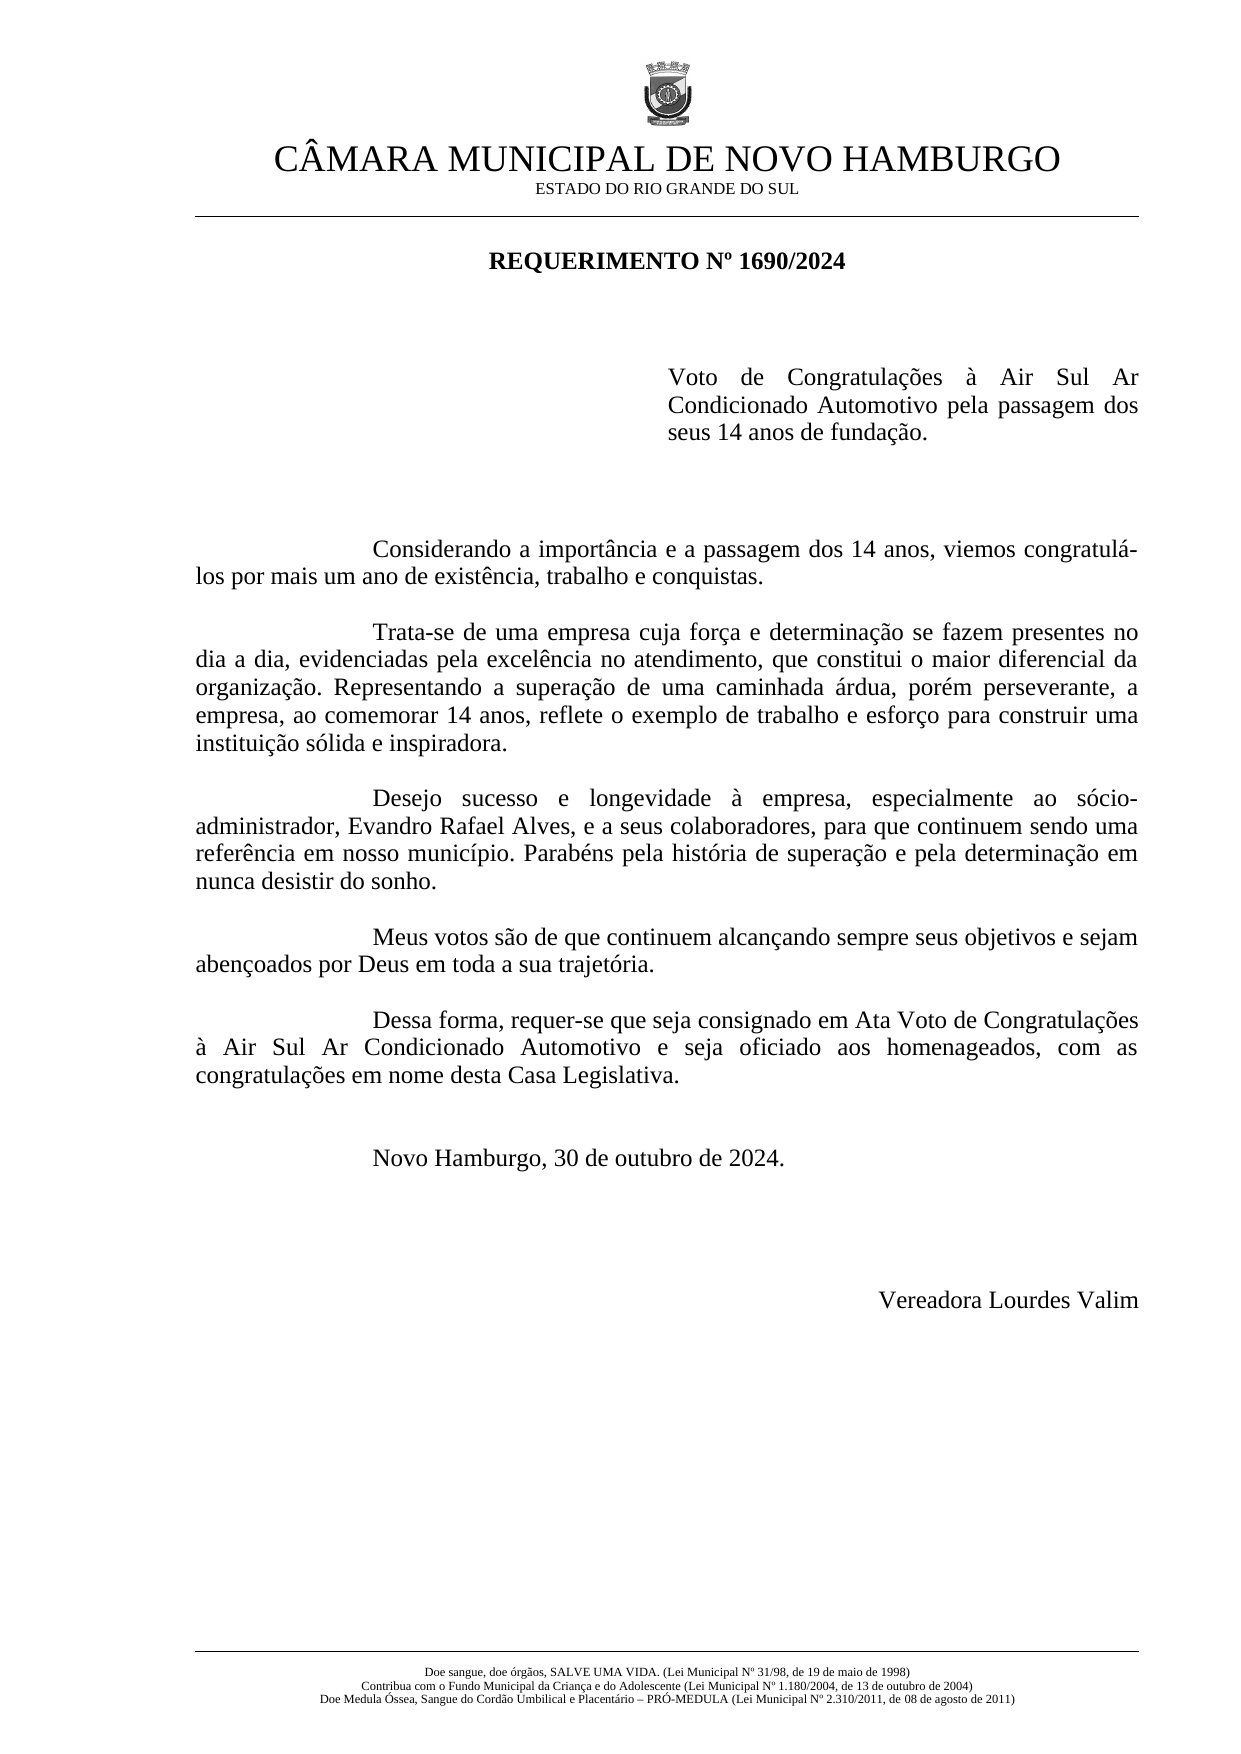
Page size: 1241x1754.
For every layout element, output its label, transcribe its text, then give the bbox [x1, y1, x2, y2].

text Meus votos são de que continuem alcançando sempre seus objetivos e sejam abençoados por Deus em toda a sua trajetória. [195, 923, 1139, 978]
text Desejo sucesso e longevidade à empresa, especialmente ao sócio-administrador, Evandro Rafael Alves, e a seus colaboradores, para que continuem sendo uma referência em nosso município. Parabéns pela história de superação e pela determinação em nunca desistir do sonho. [195, 784, 1139, 895]
text REQUERIMENTO Nº 1690/2024 [195, 247, 1139, 274]
text Voto de Congratulações à Air Sul Ar Condicionado Automotivo pela passagem dos seus 14 anos de fundação. [668, 363, 1139, 446]
text Considerando a importância e a passagem dos 14 anos, viemos congratulá-los por mais um ano de existência, trabalho e conquistas. [195, 535, 1139, 590]
text Novo Hamburgo, 30 de outubro de 2024. [195, 1144, 1139, 1172]
text Trata-se de uma empresa cuja força e determinação se fazem presentes no dia a dia, evidenciadas pela excelência no atendimento, que constitui o maior diferencial da organização. Representando a superação de uma caminhada árdua, porém perseverante, a empresa, ao comemorar 14 anos, reflete o exemplo de trabalho e esforço para construir uma instituição sólida e inspiradora. [195, 618, 1139, 756]
text Dessa forma, requer-se que seja consignado em Ata Voto de Congratulações à Air Sul Ar Condicionado Automotivo e seja oficiado aos homenageados, com as congratulações em nome desta Casa Legislativa. [195, 1006, 1139, 1089]
text Vereadora Lourdes Valim [195, 1286, 1139, 1313]
